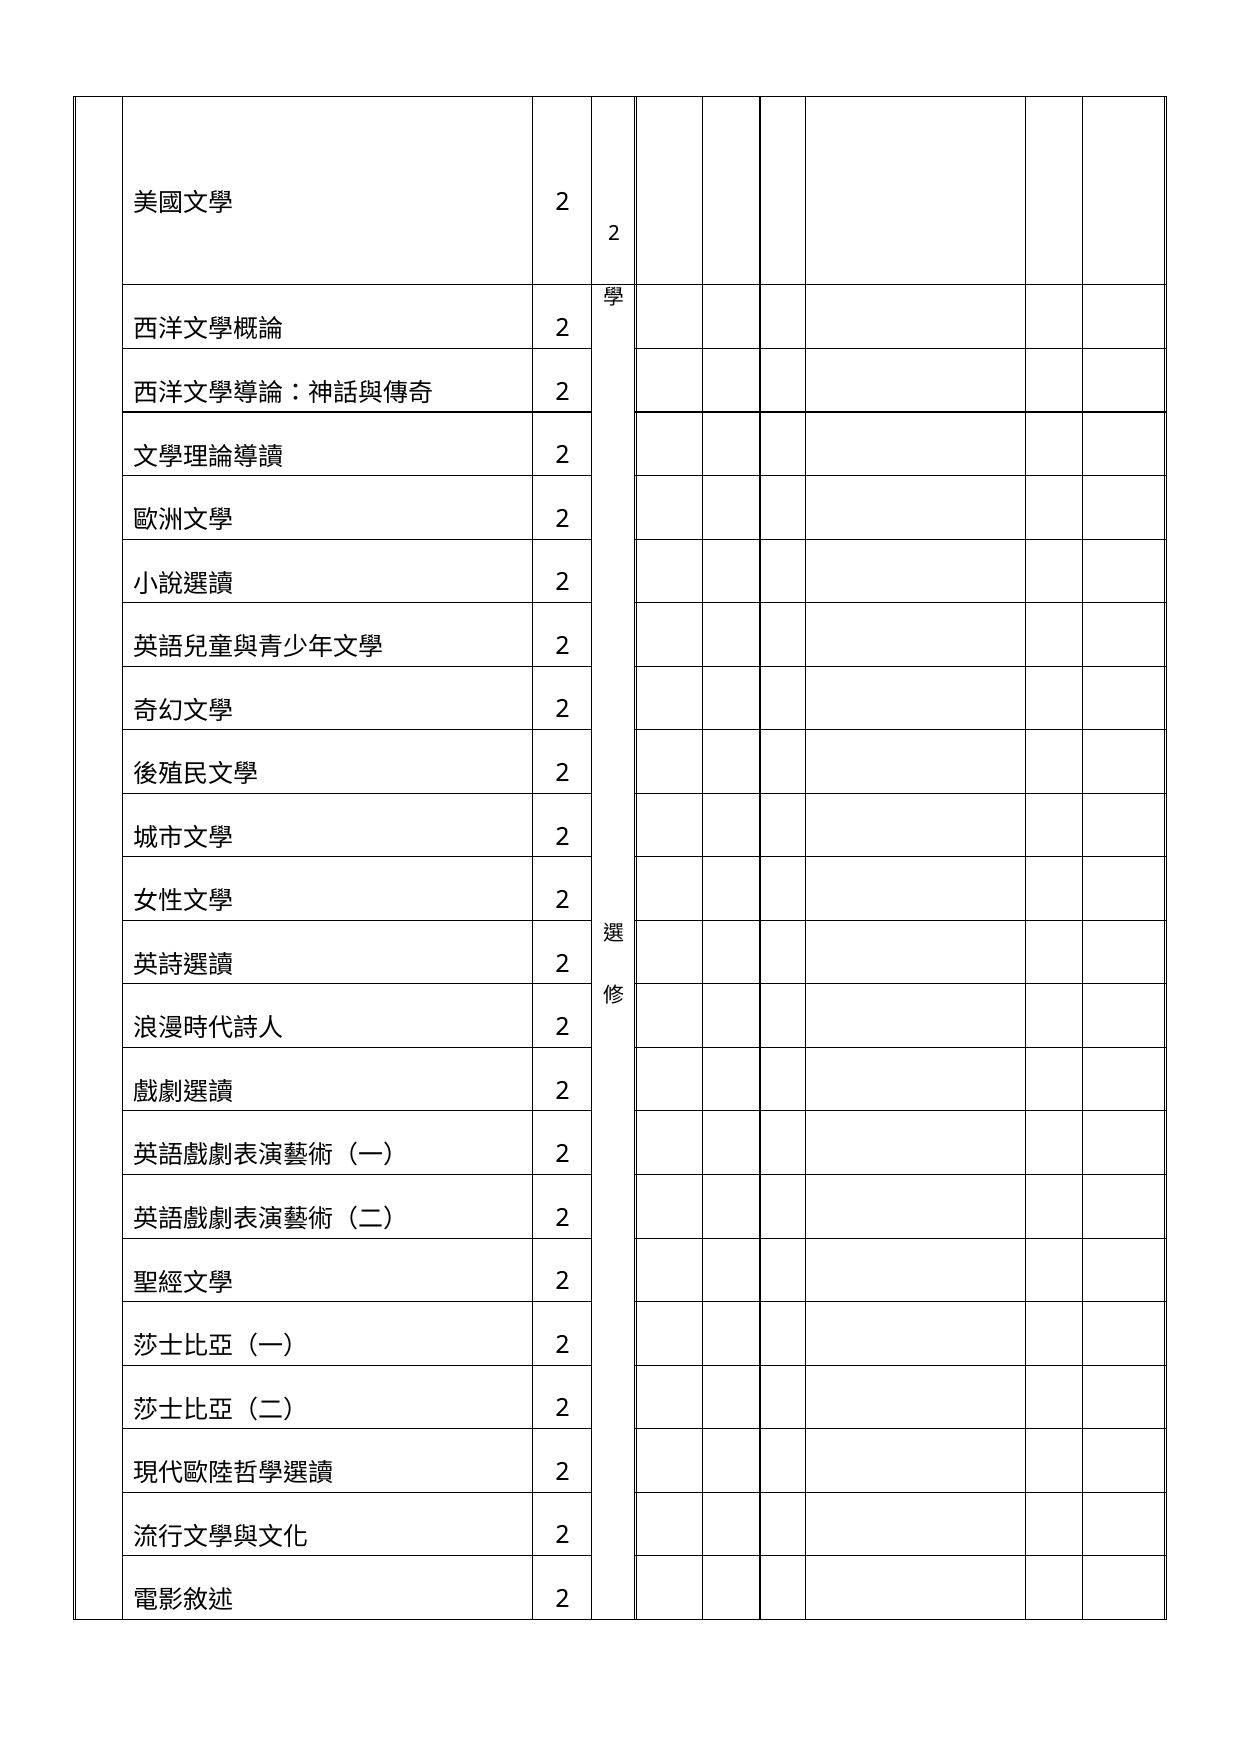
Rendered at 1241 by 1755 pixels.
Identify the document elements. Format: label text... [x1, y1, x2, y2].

table_cell 2 [533, 603, 591, 666]
table_cell [806, 984, 1025, 1047]
table_cell [1026, 1111, 1082, 1174]
table_cell 莎士比亞（一） [123, 1302, 532, 1364]
table_cell [1083, 1048, 1164, 1110]
table_cell 2 [533, 413, 591, 475]
table_cell [761, 1175, 805, 1237]
table_cell 2 [533, 540, 591, 602]
table_cell 女性文學 [123, 857, 532, 920]
table_cell [703, 1239, 759, 1301]
table_cell 2 [533, 794, 591, 856]
table_cell [761, 984, 805, 1047]
table_cell [76, 97, 122, 1619]
table_cell 西洋文學導論：神話與傳奇 [123, 349, 532, 411]
table_cell [1026, 730, 1082, 793]
table_cell [703, 1556, 759, 1619]
table_cell [1026, 1239, 1082, 1301]
table_cell [1083, 1239, 1164, 1301]
table_cell [806, 349, 1025, 411]
table_cell [806, 1493, 1025, 1555]
table_cell 小說選讀 [123, 540, 532, 602]
table_cell [703, 1493, 759, 1555]
table_cell [1083, 730, 1164, 793]
table_cell [806, 476, 1025, 538]
table_cell [1026, 921, 1082, 983]
table_cell 2 [533, 97, 591, 284]
table_cell 英語戲劇表演藝術（一） [123, 1111, 532, 1174]
table_cell [761, 1111, 805, 1174]
table_cell 2 [533, 1111, 591, 1174]
table_cell [637, 1239, 702, 1301]
table_cell 2 [533, 857, 591, 920]
table_cell [761, 1493, 805, 1555]
table_cell 2 [533, 1493, 591, 1555]
table_cell [761, 97, 805, 284]
table_cell [637, 1111, 702, 1174]
table_cell [806, 1556, 1025, 1619]
table_cell [703, 984, 759, 1047]
table_cell [703, 540, 759, 602]
table_cell [1083, 540, 1164, 602]
table_cell [761, 285, 805, 348]
table_cell 奇幻文學 [123, 667, 532, 729]
table_cell [1083, 349, 1164, 411]
table_cell 2 [533, 349, 591, 411]
table_cell [637, 1429, 702, 1492]
table_cell [806, 285, 1025, 348]
table_cell [806, 413, 1025, 475]
table_cell [761, 857, 805, 920]
table_cell [761, 540, 805, 602]
table_cell [806, 1302, 1025, 1364]
table_cell [1083, 921, 1164, 983]
table_cell [703, 1366, 759, 1428]
table_cell [1083, 1556, 1164, 1619]
table_cell [761, 1429, 805, 1492]
table_cell [703, 97, 759, 284]
table_cell [806, 794, 1025, 856]
table_cell [1026, 349, 1082, 411]
table_cell 2 [533, 1556, 591, 1619]
table_cell [1083, 1175, 1164, 1237]
table_cell 後殖民文學 [123, 730, 532, 793]
table_cell [703, 1302, 759, 1364]
table_cell [637, 603, 702, 666]
table_cell 電影敘述 [123, 1556, 532, 1619]
table_cell [806, 1239, 1025, 1301]
table_cell [1026, 413, 1082, 475]
table_cell [806, 1048, 1025, 1110]
table_cell [806, 921, 1025, 983]
table_cell 必修至少2 學分 [592, 97, 634, 284]
table_cell [637, 794, 702, 856]
table_cell [1083, 1366, 1164, 1428]
table_cell 2 [533, 921, 591, 983]
table_cell [703, 667, 759, 729]
table_cell [1083, 413, 1164, 475]
table_cell [1083, 1429, 1164, 1492]
table_cell 2 [533, 1366, 591, 1428]
table_cell [1026, 984, 1082, 1047]
table_cell [806, 97, 1025, 284]
table_cell [1026, 1302, 1082, 1364]
table_cell [637, 1366, 702, 1428]
table_cell 2 [533, 1302, 591, 1364]
table_cell [703, 1111, 759, 1174]
table_cell [1026, 1366, 1082, 1428]
table_cell [761, 667, 805, 729]
table_cell 歐洲文學 [123, 476, 532, 538]
table_cell [637, 1493, 702, 1555]
table_cell [637, 984, 702, 1047]
table_cell [761, 1239, 805, 1301]
table_cell [637, 921, 702, 983]
table_cell [1026, 857, 1082, 920]
table_cell [1026, 794, 1082, 856]
table_cell [1026, 667, 1082, 729]
table_cell [806, 1175, 1025, 1237]
table_cell [1026, 476, 1082, 538]
table_cell [637, 667, 702, 729]
table_cell [761, 794, 805, 856]
table_cell [703, 1429, 759, 1492]
table_cell 2 [533, 984, 591, 1047]
table_cell [1083, 667, 1164, 729]
table_cell 2 [533, 667, 591, 729]
table_cell [1026, 1429, 1082, 1492]
table_cell [806, 857, 1025, 920]
table_cell 英詩選讀 [123, 921, 532, 983]
table_cell [637, 97, 702, 284]
table_cell 2 [533, 1429, 591, 1492]
table_cell [1083, 794, 1164, 856]
table_cell 聖經文學 [123, 1239, 532, 1301]
table_cell 2 [533, 1048, 591, 1110]
table_cell [761, 476, 805, 538]
table_cell [637, 540, 702, 602]
table_cell [703, 730, 759, 793]
table_cell [637, 1175, 702, 1237]
table_cell [806, 730, 1025, 793]
table_cell 2 [533, 1175, 591, 1237]
table_cell [1083, 603, 1164, 666]
table_cell [1026, 97, 1082, 284]
table_cell [703, 921, 759, 983]
table_cell [1083, 97, 1164, 284]
table_cell 戲劇選讀 [123, 1048, 532, 1110]
table_cell [1026, 540, 1082, 602]
table_cell [1083, 1493, 1164, 1555]
table_cell 2 [533, 285, 591, 348]
table_cell 英語兒童與青少年文學 [123, 603, 532, 666]
table_cell [806, 540, 1025, 602]
table_cell [637, 476, 702, 538]
table_cell [1083, 857, 1164, 920]
table_cell [1026, 1493, 1082, 1555]
table_cell [703, 857, 759, 920]
table_cell [761, 921, 805, 983]
table_cell [1026, 1048, 1082, 1110]
table_cell [1083, 476, 1164, 538]
table_cell [1026, 1556, 1082, 1619]
table_cell [703, 349, 759, 411]
table_cell [1026, 1175, 1082, 1237]
table_cell [637, 285, 702, 348]
table_cell 莎士比亞（二） [123, 1366, 532, 1428]
table_cell 流行文學與文化 [123, 1493, 532, 1555]
table_cell 2 [533, 730, 591, 793]
table_cell [1083, 1302, 1164, 1364]
table_cell 2 [533, 476, 591, 538]
table_cell [637, 730, 702, 793]
table_cell [761, 349, 805, 411]
table_cell [703, 1048, 759, 1110]
table_cell [761, 730, 805, 793]
table_cell [637, 413, 702, 475]
table_cell [637, 1302, 702, 1364]
table_cell [1083, 285, 1164, 348]
table_cell [637, 349, 702, 411]
table_cell [703, 413, 759, 475]
table_cell [703, 285, 759, 348]
table_cell [637, 857, 702, 920]
table_cell 選修 [592, 285, 634, 1619]
table_cell 英語戲劇表演藝術（二） [123, 1175, 532, 1237]
table_cell [1026, 285, 1082, 348]
table_cell [1083, 1111, 1164, 1174]
table_cell 西洋文學概論 [123, 285, 532, 348]
table_cell [637, 1048, 702, 1110]
table_cell 美國文學 [123, 97, 532, 284]
table_cell [703, 603, 759, 666]
table_cell [703, 476, 759, 538]
table_cell [1083, 984, 1164, 1047]
table_cell 2 [533, 1239, 591, 1301]
table_cell [761, 1302, 805, 1364]
table_cell [703, 794, 759, 856]
table_cell [1026, 603, 1082, 666]
table_cell 浪漫時代詩人 [123, 984, 532, 1047]
table_cell [761, 1048, 805, 1110]
table_cell [806, 1429, 1025, 1492]
table_cell 城市文學 [123, 794, 532, 856]
table_cell [806, 603, 1025, 666]
table_cell [806, 1111, 1025, 1174]
table_cell [761, 1366, 805, 1428]
table_cell [761, 603, 805, 666]
table_cell [761, 1556, 805, 1619]
table_cell [806, 667, 1025, 729]
table_cell [703, 1175, 759, 1237]
table_cell [761, 413, 805, 475]
table_cell 文學理論導讀 [123, 413, 532, 475]
table_cell [806, 1366, 1025, 1428]
table_cell [637, 1556, 702, 1619]
table_cell 現代歐陸哲學選讀 [123, 1429, 532, 1492]
